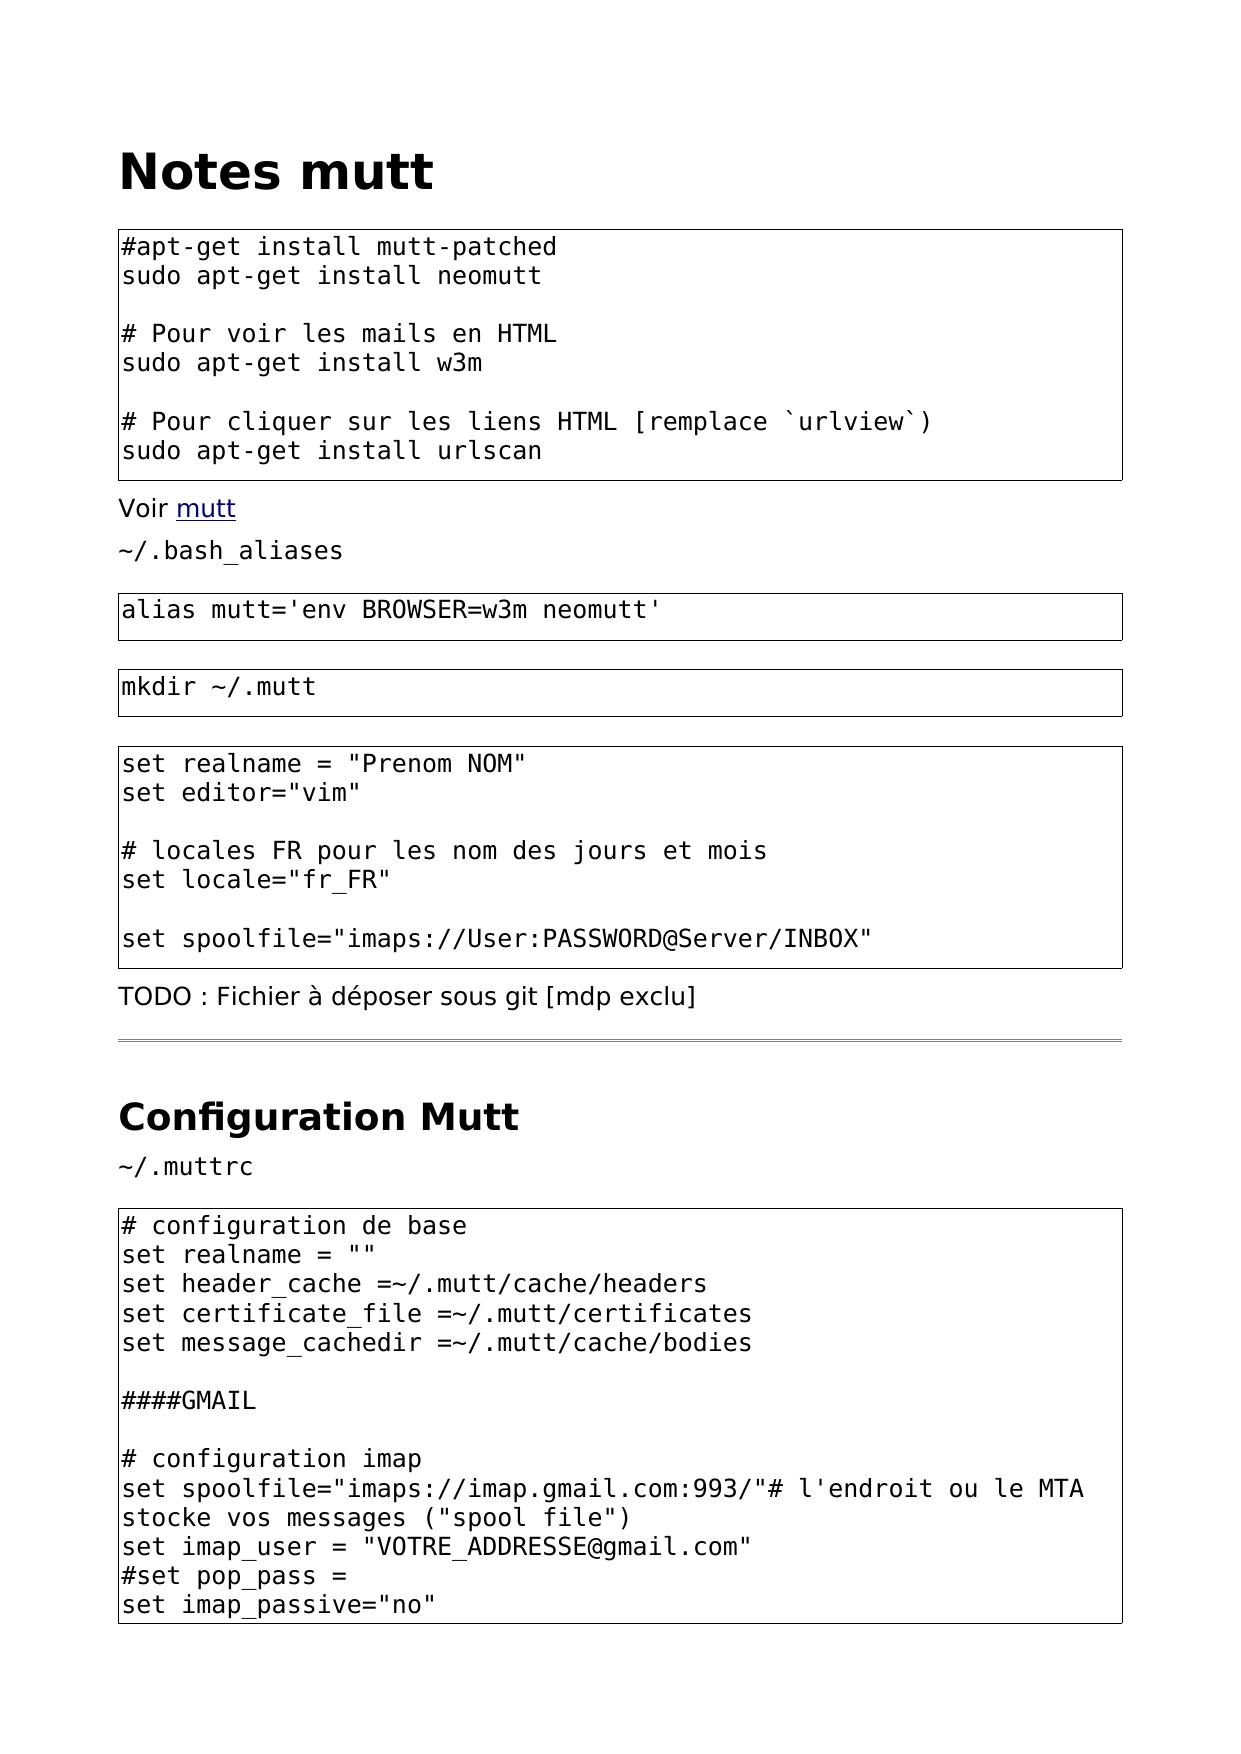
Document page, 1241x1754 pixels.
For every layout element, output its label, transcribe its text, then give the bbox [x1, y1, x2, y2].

text ~/.bash_aliases [118, 536, 1122, 565]
table_header # configuration de base set realname = "" set header_cache =~/.mutt/cache/headers set certificate_file =~/.mutt/certificates set message_cachedir =~/.mutt/cache/bodies ####GMAIL # configuration imap set spoolfile="imaps://imap.gmail.com:993/"# l'endroit ou le MTA stocke vos messages ("spool file") set imap_user = "VOTRE_ADDRESSE@gmail.com" #set pop_pass = set imap_passive="no" [119, 1209, 1122, 1622]
table_header alias mutt='env BROWSER=w3m neomutt' [119, 594, 1122, 639]
table_header mkdir ~/.mutt [119, 670, 1122, 716]
table_header set realname = "Prenom NOM" set editor="vim" # locales FR pour les nom des jours et mois set locale="fr_FR" set spoolfile="imaps://User:PASSWORD@Server/INBOX" [119, 747, 1122, 968]
text TODO : Fichier à déposer sous git [mdp exclu] [118, 983, 1122, 1012]
subtitle Notes mutt [118, 143, 1122, 201]
text Voir mutt [118, 494, 1122, 524]
text ~/.muttrc [118, 1152, 1122, 1181]
table_header #apt-get install mutt-patched sudo apt-get install neomutt # Pour voir les mails en HTML sudo apt-get install w3m # Pour cliquer sur les liens HTML [remplace `urlview`) sudo apt-get install urlscan [119, 230, 1122, 480]
subtitle Configuration Mutt [118, 1096, 1122, 1139]
